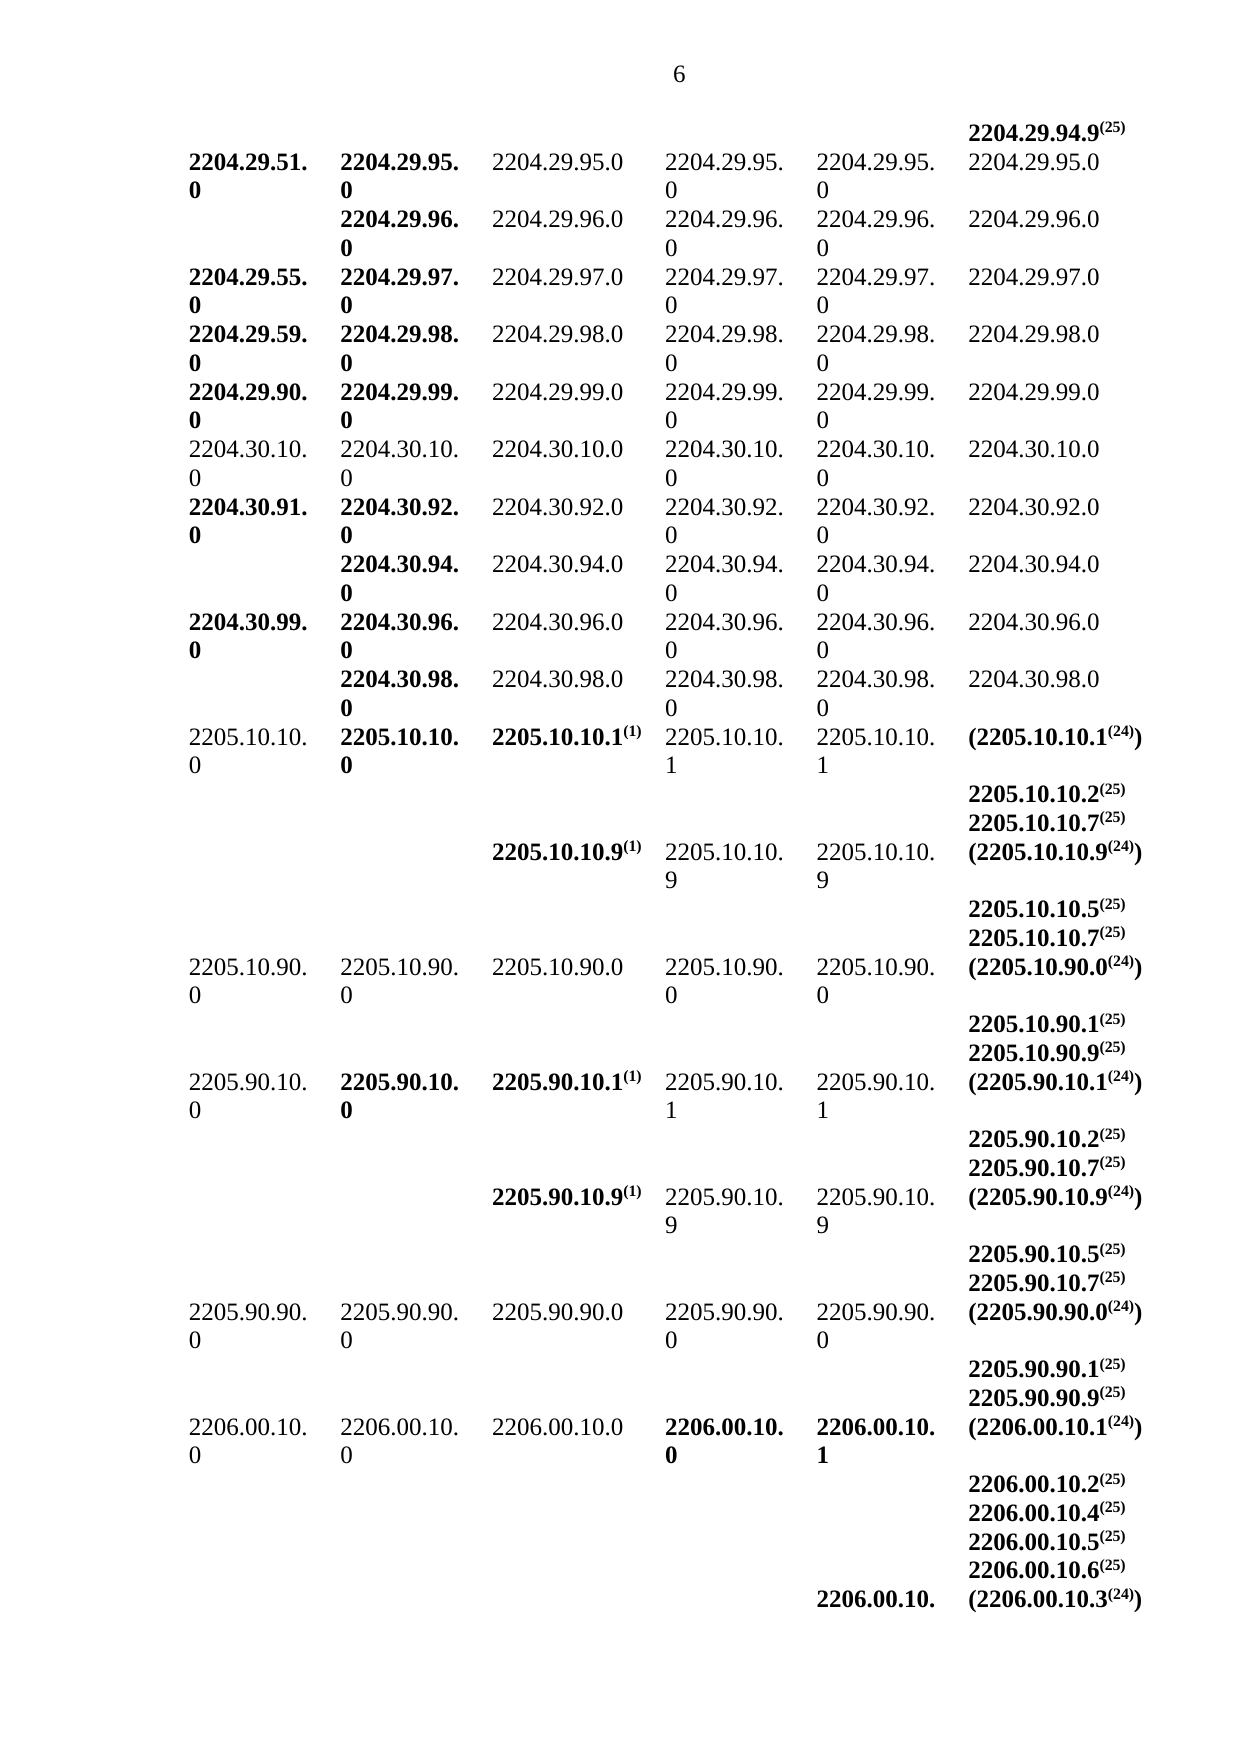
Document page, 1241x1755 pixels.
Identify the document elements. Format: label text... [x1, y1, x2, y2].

table_cell 2204.29.98.0 [329, 319, 481, 377]
table_cell [177, 1498, 329, 1527]
table_cell (2205.10.10.9(24)) [957, 837, 1181, 894]
table_cell 2204.29.97.0 [805, 262, 957, 319]
table_cell 2204.30.94.0 [481, 549, 653, 607]
table_cell 2204.30.94.0 [329, 549, 481, 607]
table_cell [481, 1469, 653, 1498]
table_cell 2204.29.95.0 [805, 147, 957, 204]
table_cell [329, 1469, 481, 1498]
table_cell [481, 1527, 653, 1556]
table_cell 2205.90.10.7(25) [957, 1268, 1181, 1297]
table_cell [805, 1239, 957, 1268]
table_cell 2205.90.10.0 [329, 1067, 481, 1124]
table_cell 2204.29.99.0 [654, 377, 805, 434]
table_cell [654, 923, 805, 952]
table_cell [177, 894, 329, 923]
table_cell [654, 1038, 805, 1067]
table_cell 2204.29.95.0 [654, 147, 805, 204]
table_cell 2204.30.96.0 [805, 607, 957, 664]
table_cell [329, 1153, 481, 1182]
table_cell 2205.10.10.9(1) [481, 837, 653, 894]
table_cell [177, 1038, 329, 1067]
table_cell 2205.90.90.0 [329, 1297, 481, 1354]
table_cell 2204.29.96.0 [957, 204, 1181, 262]
table_cell 2204.30.99.0 [177, 607, 329, 664]
table_cell [177, 549, 329, 607]
table_cell [654, 808, 805, 837]
table_cell 2204.30.10.0 [805, 434, 957, 492]
table_cell 2204.29.98.0 [654, 319, 805, 377]
table_cell 2206.00.10.0 [177, 1412, 329, 1469]
table_cell 2205.90.10.9 [654, 1182, 805, 1239]
table_cell [329, 1584, 481, 1613]
table_cell [329, 1124, 481, 1153]
table_cell [654, 1584, 805, 1613]
table_cell 2204.30.10.0 [329, 434, 481, 492]
table_cell [654, 1354, 805, 1383]
table_cell 2204.29.59.0 [177, 319, 329, 377]
table_cell [654, 1268, 805, 1297]
table_cell [177, 1182, 329, 1239]
table_cell [177, 779, 329, 808]
table_cell 2205.10.10.9 [805, 837, 957, 894]
table_cell 2205.90.10.2(25) [957, 1124, 1181, 1153]
table_cell [654, 779, 805, 808]
table_cell [329, 1268, 481, 1297]
table_cell 2205.10.90.1(25) [957, 1009, 1181, 1038]
table_cell [805, 1498, 957, 1527]
table_cell 2204.29.90.0 [177, 377, 329, 434]
table_cell [177, 808, 329, 837]
table_cell [805, 118, 957, 147]
table_cell 2205.10.10.5(25) [957, 894, 1181, 923]
table_cell [481, 779, 653, 808]
table_cell [329, 923, 481, 952]
table_cell (2205.90.10.1(24)) [957, 1067, 1181, 1124]
table_cell 2204.29.99.0 [957, 377, 1181, 434]
table_cell 2204.30.98.0 [957, 664, 1181, 722]
table_cell [329, 808, 481, 837]
table_cell 2205.10.10.2(25) [957, 779, 1181, 808]
table_cell 2206.00.10.1 [805, 1412, 957, 1469]
table_cell 2204.30.98.0 [481, 664, 653, 722]
table_cell 2204.29.99.0 [481, 377, 653, 434]
table_cell 2204.29.97.0 [654, 262, 805, 319]
table_cell [177, 1153, 329, 1182]
table_cell 2204.29.98.0 [957, 319, 1181, 377]
table_cell [654, 1239, 805, 1268]
table_cell 2204.30.94.0 [805, 549, 957, 607]
table_cell [654, 1153, 805, 1182]
table_cell [481, 894, 653, 923]
table_cell [177, 204, 329, 262]
table_cell [654, 1556, 805, 1584]
table_cell [481, 1498, 653, 1527]
table_cell 2205.10.90.0 [329, 952, 481, 1009]
table_cell [654, 1469, 805, 1498]
table_cell [177, 1556, 329, 1584]
table_cell 2204.29.51.0 [177, 147, 329, 204]
table_cell [329, 1556, 481, 1584]
table_cell 2204.29.97.0 [957, 262, 1181, 319]
table_cell 2204.29.98.0 [805, 319, 957, 377]
table_cell 2204.30.10.0 [957, 434, 1181, 492]
table_cell 2204.30.91.0 [177, 492, 329, 549]
table_cell 2205.10.10.1 [805, 722, 957, 779]
table_cell [329, 1182, 481, 1239]
table_cell 2206.00.10.6(25) [957, 1556, 1181, 1584]
table_cell 2205.90.90.9(25) [957, 1383, 1181, 1412]
table_cell 2204.29.55.0 [177, 262, 329, 319]
table_cell [654, 894, 805, 923]
table_cell (2205.10.90.0(24)) [957, 952, 1181, 1009]
table_cell 2205.90.10.1 [654, 1067, 805, 1124]
table_cell 2204.30.96.0 [481, 607, 653, 664]
table_cell [329, 1009, 481, 1038]
table_cell (2205.90.10.9(24)) [957, 1182, 1181, 1239]
table_cell [481, 1556, 653, 1584]
table_cell [481, 1584, 653, 1613]
table_cell 2205.90.10.0 [177, 1067, 329, 1124]
table_cell 2205.90.90.0 [654, 1297, 805, 1354]
table_cell 2204.29.99.0 [805, 377, 957, 434]
table_cell 2205.90.10.5(25) [957, 1239, 1181, 1268]
table_cell [329, 1383, 481, 1412]
table_cell 2204.30.92.0 [481, 492, 653, 549]
table_cell 2204.29.96.0 [481, 204, 653, 262]
table_cell 2204.29.97.0 [329, 262, 481, 319]
table_cell 2204.30.96.0 [654, 607, 805, 664]
table_cell [805, 1556, 957, 1584]
table_cell [481, 1239, 653, 1268]
table_cell [177, 1268, 329, 1297]
table_cell 2205.10.90.0 [654, 952, 805, 1009]
table_cell [177, 1469, 329, 1498]
table_cell 2204.29.94.9(25) [957, 118, 1181, 147]
table_cell [654, 118, 805, 147]
table_cell [177, 837, 329, 894]
table_cell (2206.00.10.3(24)) [957, 1584, 1181, 1613]
table_cell [481, 923, 653, 952]
table_cell [177, 1527, 329, 1556]
table_cell 2204.29.98.0 [481, 319, 653, 377]
table_cell [481, 1009, 653, 1038]
table_cell 2204.30.96.0 [329, 607, 481, 664]
table_cell [805, 1124, 957, 1153]
table_cell 2205.90.10.1(1) [481, 1067, 653, 1124]
table_cell 2204.29.96.0 [654, 204, 805, 262]
table_cell 2206.00.10.0 [329, 1412, 481, 1469]
table_cell [177, 118, 329, 147]
table_cell 2206.00.10.2(25) [957, 1469, 1181, 1498]
table_cell [177, 664, 329, 722]
table_cell [481, 1268, 653, 1297]
table_cell 2204.30.98.0 [654, 664, 805, 722]
table_cell [177, 923, 329, 952]
table_cell 2205.90.90.0 [805, 1297, 957, 1354]
table_cell 2204.30.10.0 [481, 434, 653, 492]
table_cell [805, 1009, 957, 1038]
table_cell 2204.29.96.0 [329, 204, 481, 262]
table_cell 2205.90.10.9(1) [481, 1182, 653, 1239]
table_cell 2204.30.94.0 [654, 549, 805, 607]
table_cell [329, 837, 481, 894]
table_cell 2205.10.10.1(1) [481, 722, 653, 779]
table_cell (2205.90.90.0(24)) [957, 1297, 1181, 1354]
table_cell [177, 1239, 329, 1268]
table_cell 2206.00.10.0 [654, 1412, 805, 1469]
table_cell 2204.30.10.0 [654, 434, 805, 492]
table_cell [805, 808, 957, 837]
table_cell 2204.30.92.0 [329, 492, 481, 549]
table_cell 2204.30.92.0 [957, 492, 1181, 549]
table_cell [654, 1383, 805, 1412]
table_cell 2204.30.10.0 [177, 434, 329, 492]
table_cell [805, 1153, 957, 1182]
table_cell 2205.10.90.0 [481, 952, 653, 1009]
table_cell [805, 923, 957, 952]
table_cell 2206.00.10. [805, 1584, 957, 1613]
table_cell [329, 779, 481, 808]
table_cell 2206.00.10.0 [481, 1412, 653, 1469]
table_cell [805, 894, 957, 923]
table_cell 2205.10.90.0 [177, 952, 329, 1009]
table_cell [177, 1009, 329, 1038]
table_cell [329, 118, 481, 147]
table_cell 2205.10.10.1 [654, 722, 805, 779]
table_cell [481, 118, 653, 147]
table_cell 2205.90.90.1(25) [957, 1354, 1181, 1383]
table_cell 2205.10.10.0 [177, 722, 329, 779]
table_cell 2205.90.10.1 [805, 1067, 957, 1124]
table_cell [805, 1383, 957, 1412]
table_cell [481, 1354, 653, 1383]
table_cell 2205.10.10.0 [329, 722, 481, 779]
table_cell 2205.10.10.9 [654, 837, 805, 894]
table_cell 2205.90.10.9 [805, 1182, 957, 1239]
table_cell [177, 1354, 329, 1383]
table_cell 2205.90.90.0 [481, 1297, 653, 1354]
table_cell [654, 1009, 805, 1038]
table_cell [805, 1527, 957, 1556]
table_cell [177, 1383, 329, 1412]
table_cell 2205.90.10.7(25) [957, 1153, 1181, 1182]
table_cell 2204.30.94.0 [957, 549, 1181, 607]
table_cell [654, 1527, 805, 1556]
table_cell [329, 1354, 481, 1383]
table_cell (2205.10.10.1(24)) [957, 722, 1181, 779]
table_cell 2204.29.96.0 [805, 204, 957, 262]
table_cell [481, 1383, 653, 1412]
table_cell [805, 1268, 957, 1297]
table_cell [329, 1527, 481, 1556]
table_cell 2204.30.96.0 [957, 607, 1181, 664]
table_cell 2205.10.10.7(25) [957, 923, 1181, 952]
table_cell [654, 1124, 805, 1153]
table_cell [481, 808, 653, 837]
table_cell [805, 1038, 957, 1067]
table_cell 2205.90.90.0 [177, 1297, 329, 1354]
table_cell 2204.29.95.0 [957, 147, 1181, 204]
table_cell [329, 1038, 481, 1067]
table_cell [177, 1584, 329, 1613]
table_cell [805, 1469, 957, 1498]
table_cell 2204.29.99.0 [329, 377, 481, 434]
table_cell 2204.30.98.0 [805, 664, 957, 722]
table_cell 2204.30.92.0 [805, 492, 957, 549]
table_cell [329, 1239, 481, 1268]
table_cell 2205.10.90.0 [805, 952, 957, 1009]
table_cell (2206.00.10.1(24)) [957, 1412, 1181, 1469]
table_cell 2204.30.98.0 [329, 664, 481, 722]
table_cell [805, 1354, 957, 1383]
table_cell [481, 1038, 653, 1067]
table_cell [329, 894, 481, 923]
table_cell [654, 1498, 805, 1527]
table_cell 2205.10.90.9(25) [957, 1038, 1181, 1067]
table_cell 2204.30.92.0 [654, 492, 805, 549]
table_cell [805, 779, 957, 808]
table_cell 2206.00.10.4(25) [957, 1498, 1181, 1527]
table_cell [481, 1153, 653, 1182]
table_cell 2206.00.10.5(25) [957, 1527, 1181, 1556]
table_cell [329, 1498, 481, 1527]
table_cell [177, 1124, 329, 1153]
table_cell 2204.29.95.0 [329, 147, 481, 204]
table_cell 2204.29.97.0 [481, 262, 653, 319]
table_cell 2204.29.95.0 [481, 147, 653, 204]
table_cell [481, 1124, 653, 1153]
table_cell 2205.10.10.7(25) [957, 808, 1181, 837]
